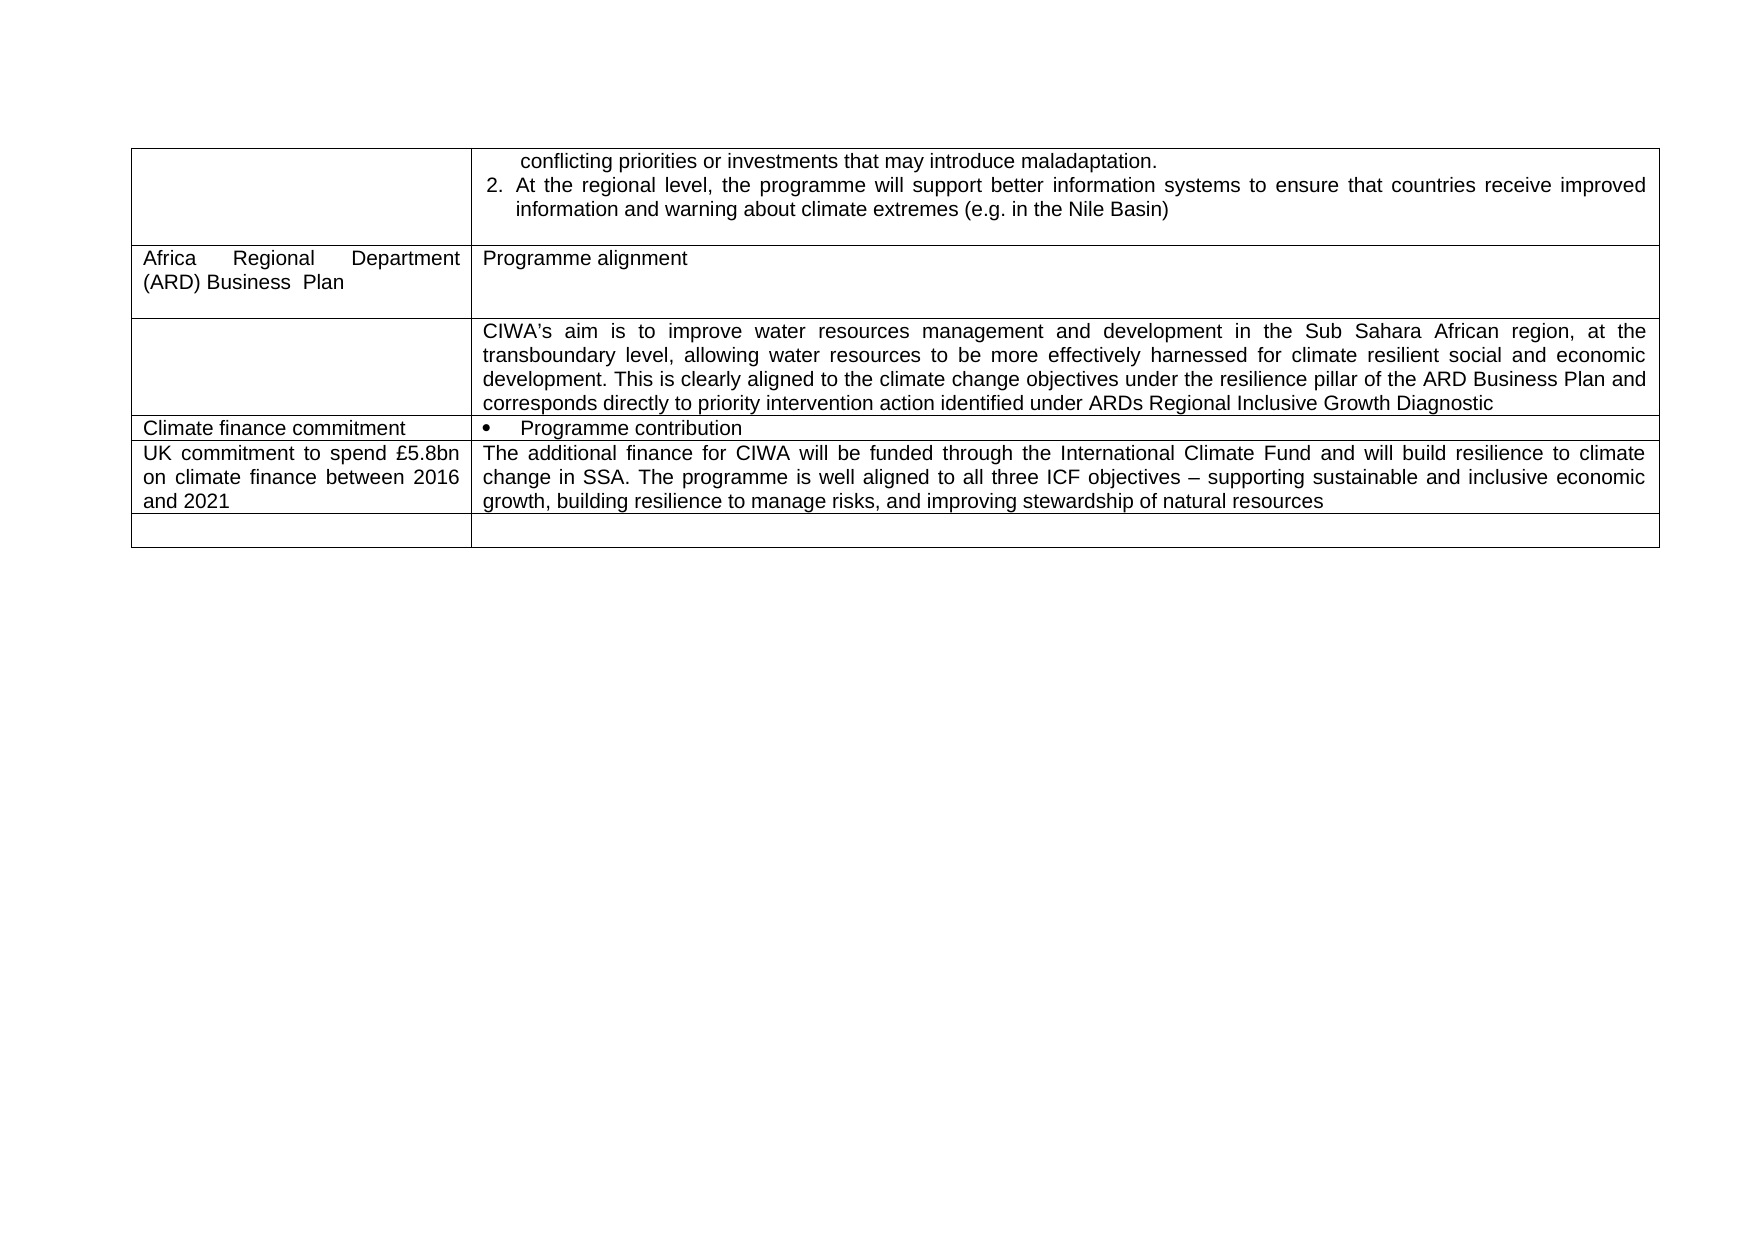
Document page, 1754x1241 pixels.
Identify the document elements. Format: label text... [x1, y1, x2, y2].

table_cell The additional finance for CIWA will be funded through the International Climate Fund and will build resilience to climate change in SSA. The programme is well aligned to all three ICF objectives – supporting sustainable and inclusive economic growth, building resilience to manage risks, and improving stewardship of natural resources [472, 441, 1659, 513]
table_cell [132, 514, 471, 547]
table_cell Programme alignment [472, 246, 1659, 318]
table_cell Programme contribution [472, 416, 1659, 440]
table_cell [472, 514, 1659, 547]
table_cell UK commitment to spend £5.8bn on climate finance between 2016 and 2021 [132, 441, 471, 513]
table_cell conflicting priorities or investments that may introduce maladaptation. At the regional level, the programme will support better information systems to ensure that countries receive improved information and warning about climate extremes (e.g. in the Nile Basin) [472, 149, 1659, 244]
table_cell [132, 319, 471, 414]
table_cell Africa Regional Department (ARD) Business Plan [132, 246, 471, 318]
table_cell [132, 149, 471, 244]
table_cell Climate finance commitment [132, 416, 471, 440]
table_cell CIWA’s aim is to improve water resources management and development in the Sub Sahara African region, at the transboundary level, allowing water resources to be more effectively harnessed for climate resilient social and economic development. This is clearly aligned to the climate change objectives under the resilience pillar of the ARD Business Plan and corresponds directly to priority intervention action identified under ARDs Regional Inclusive Growth Diagnostic [472, 319, 1659, 414]
